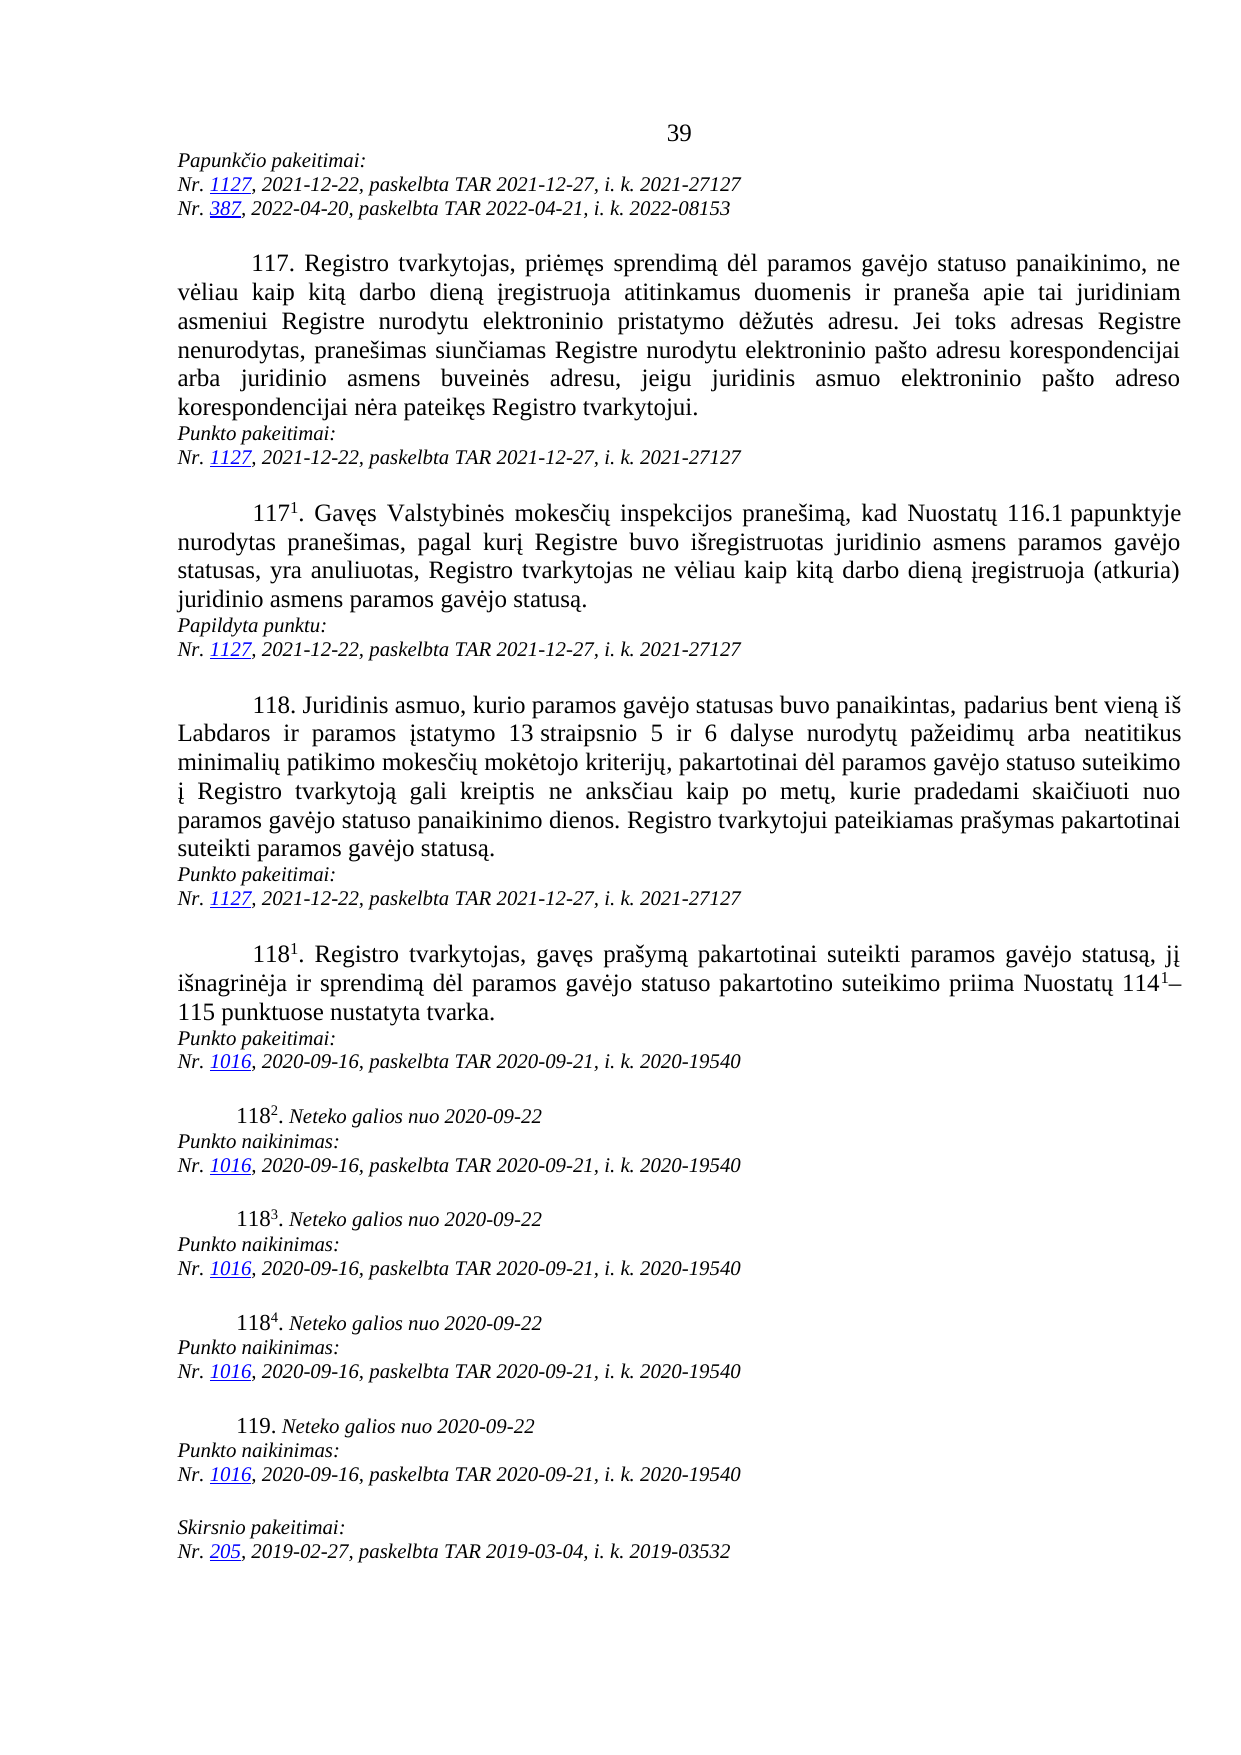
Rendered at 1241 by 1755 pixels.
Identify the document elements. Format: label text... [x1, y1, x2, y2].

text Punkto naikinimas: [177, 1438, 1181, 1462]
text Nr. 1127, 2021-12-22, paskelbta TAR 2021-12-27, i. k. 2021-27127 [177, 886, 1181, 910]
text Punkto pakeitimai: [177, 862, 1181, 886]
text 1182. Neteko galios nuo 2020-09-22 [177, 1102, 1181, 1129]
text Punkto naikinimas: [177, 1232, 1181, 1256]
text Nr. 1016, 2020-09-16, paskelbta TAR 2020-09-21, i. k. 2020-19540 [177, 1256, 1181, 1280]
text Papunkčio pakeitimai: [177, 148, 1181, 172]
text Punkto naikinimas: [177, 1129, 1181, 1153]
text 1171. Gavęs Valstybinės mokesčių inspekcijos pranešimą, kad Nuostatų 116.1 papunktyje nurodytas pranešimas, pagal kurį Registre buvo išregistruotas juridinio asmens paramos gavėjo statusas, yra anuliuotas, Registro tvarkytojas ne vėliau kaip kitą darbo dieną įregistruoja (atkuria) juridinio asmens paramos gavėjo statusą. [177, 498, 1181, 613]
text Nr. 1016, 2020-09-16, paskelbta TAR 2020-09-21, i. k. 2020-19540 [177, 1153, 1181, 1177]
text Papildyta punktu: [177, 613, 1181, 637]
text 118. Juridinis asmuo, kurio paramos gavėjo statusas buvo panaikintas, padarius bent vieną iš Labdaros ir paramos įstatymo 13 straipsnio 5 ir 6 dalyse nurodytų pažeidimų arba neatitikus minimalių patikimo mokesčių mokėtojo kriterijų, pakartotinai dėl paramos gavėjo statuso suteikimo į Registro tvarkytoją gali kreiptis ne anksčiau kaip po metų, kurie pradedami skaičiuoti nuo paramos gavėjo statuso panaikinimo dienos. Registro tvarkytojui pateikiamas prašymas pakartotinai suteikti paramos gavėjo statusą. [177, 690, 1181, 862]
text Nr. 1016, 2020-09-16, paskelbta TAR 2020-09-21, i. k. 2020-19540 [177, 1359, 1181, 1383]
text Nr. 205, 2019-02-27, paskelbta TAR 2019-03-04, i. k. 2019-03532 [177, 1539, 1181, 1563]
text 1183. Neteko galios nuo 2020-09-22 [177, 1206, 1181, 1232]
text Skirsnio pakeitimai: [177, 1515, 1181, 1539]
text Nr. 1127, 2021-12-22, paskelbta TAR 2021-12-27, i. k. 2021-27127 [177, 637, 1181, 661]
text 119. Neteko galios nuo 2020-09-22 [177, 1412, 1181, 1438]
text Punkto naikinimas: [177, 1335, 1181, 1359]
text 117. Registro tvarkytojas, priėmęs sprendimą dėl paramos gavėjo statuso panaikinimo, ne vėliau kaip kitą darbo dieną įregistruoja atitinkamus duomenis ir praneša apie tai juridiniam asmeniui Registre nurodytu elektroninio pristatymo dėžutės adresu. Jei toks adresas Registre nenurodytas, pranešimas siunčiamas Registre nurodytu elektroninio pašto adresu korespondencijai arba juridinio asmens buveinės adresu, jeigu juridinis asmuo elektroninio pašto adreso korespondencijai nėra pateikęs Registro tvarkytojui. [177, 248, 1181, 421]
text Nr. 1016, 2020-09-16, paskelbta TAR 2020-09-21, i. k. 2020-19540 [177, 1462, 1181, 1486]
text 1184. Neteko galios nuo 2020-09-22 [177, 1309, 1181, 1335]
text Nr. 1016, 2020-09-16, paskelbta TAR 2020-09-21, i. k. 2020-19540 [177, 1049, 1181, 1073]
text Nr. 1127, 2021-12-22, paskelbta TAR 2021-12-27, i. k. 2021-27127 [177, 445, 1181, 469]
text Nr. 1127, 2021-12-22, paskelbta TAR 2021-12-27, i. k. 2021-27127 [177, 172, 1181, 196]
text 1181. Registro tvarkytojas, gavęs prašymą pakartotinai suteikti paramos gavėjo statusą, jį išnagrinėja ir sprendimą dėl paramos gavėjo statuso pakartotino suteikimo priima Nuostatų 1141–115 punktuose nustatyta tvarka. [177, 939, 1181, 1025]
text Punkto pakeitimai: [177, 421, 1181, 445]
text Nr. 387, 2022-04-20, paskelbta TAR 2022-04-21, i. k. 2022-08153 [177, 196, 1181, 220]
text Punkto pakeitimai: [177, 1025, 1181, 1049]
